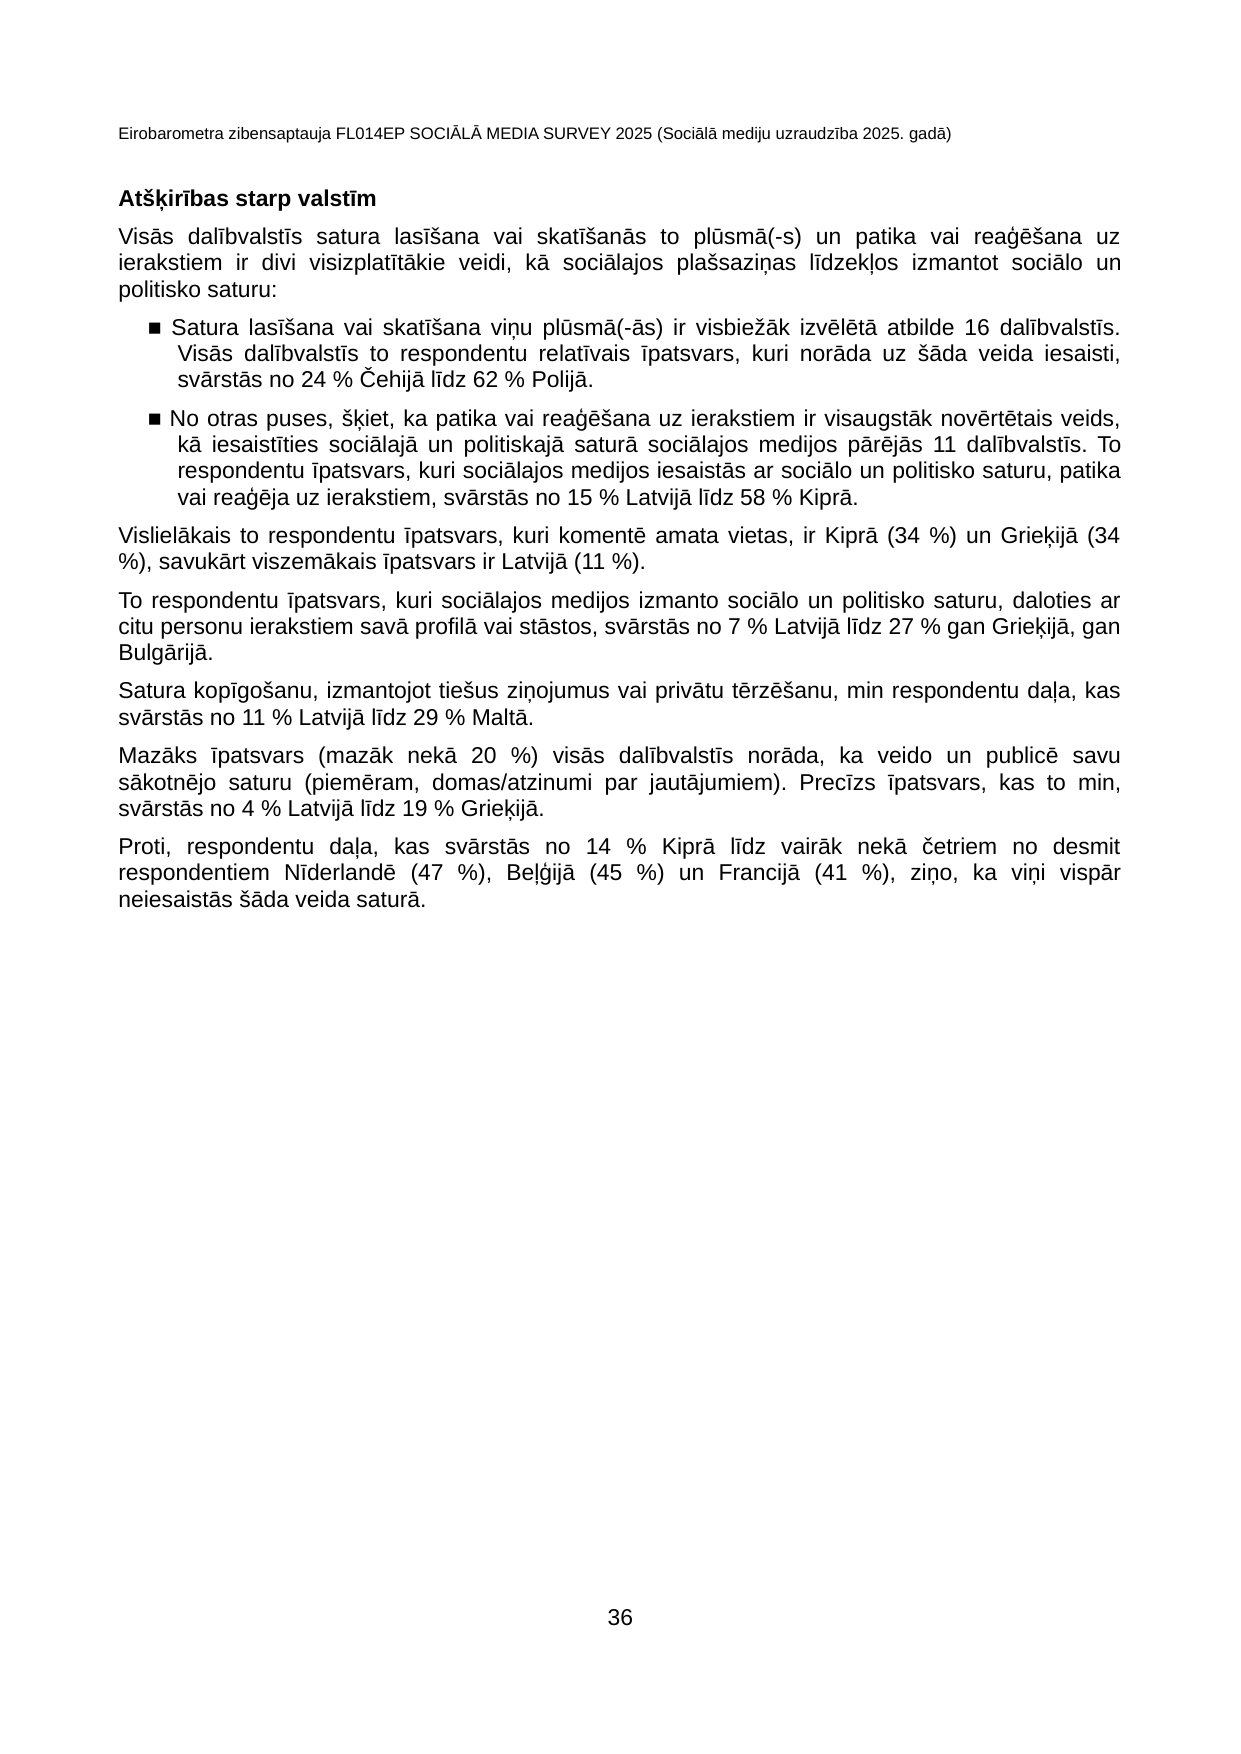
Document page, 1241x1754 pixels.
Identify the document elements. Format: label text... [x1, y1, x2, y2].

text Mazāks īpatsvars (mazāk nekā 20 %) visās dalībvalstīs norāda, ka veido un publicē savu sākotnējo saturu (piemēram, domas/atzinumi par jautājumiem). Precīzs īpatsvars, kas to min, svārstās no 4 % Latvijā līdz 19 % Grieķijā. [118, 742, 1122, 821]
text Visās dalībvalstīs satura lasīšana vai skatīšanās to plūsmā(-s) un patika vai reaģēšana uz ierakstiem ir divi visizplatītākie veidi, kā sociālajos plašsaziņas līdzekļos izmantot sociālo un politisko saturu: [118, 223, 1122, 302]
text Proti, respondentu daļa, kas svārstās no 14 % Kiprā līdz vairāk nekā četriem no desmit respondentiem Nīderlandē (47 %), Beļģijā (45 %) un Francijā (41 %), ziņo, ka viņi vispār neiesaistās šāda veida saturā. [118, 833, 1122, 912]
text To respondentu īpatsvars, kuri sociālajos medijos izmanto sociālo un politisko saturu, daloties ar citu personu ierakstiem savā profilā vai stāstos, svārstās no 7 % Latvijā līdz 27 % gan Grieķijā, gan Bulgārijā. [118, 587, 1122, 666]
text ■ No otras puses, šķiet, ka patika vai reaģēšana uz ierakstiem ir visaugstāk novērtētais veids, kā iesaistīties sociālajā un politiskajā saturā sociālajos medijos pārējās 11 dalībvalstīs. To respondentu īpatsvars, kuri sociālajos medijos iesaistās ar sociālo un politisko saturu, patika vai reaģēja uz ierakstiem, svārstās no 15 % Latvijā līdz 58 % Kiprā. [148, 405, 1122, 510]
text ■ Satura lasīšana vai skatīšana viņu plūsmā(-ās) ir visbiežāk izvēlētā atbilde 16 dalībvalstīs. Visās dalībvalstīs to respondentu relatīvais īpatsvars, kuri norāda uz šāda veida iesaisti, svārstās no 24 % Čehijā līdz 62 % Polijā. [148, 314, 1122, 393]
text Satura kopīgošanu, izmantojot tiešus ziņojumus vai privātu tērzēšanu, min respondentu daļa, kas svārstās no 11 % Latvijā līdz 29 % Maltā. [118, 677, 1122, 730]
text Atšķirības starp valstīm [118, 184, 1122, 211]
text Vislielākais to respondentu īpatsvars, kuri komentē amata vietas, ir Kiprā (34 %) un Grieķijā (34 %), savukārt viszemākais īpatsvars ir Latvijā (11 %). [118, 522, 1122, 575]
